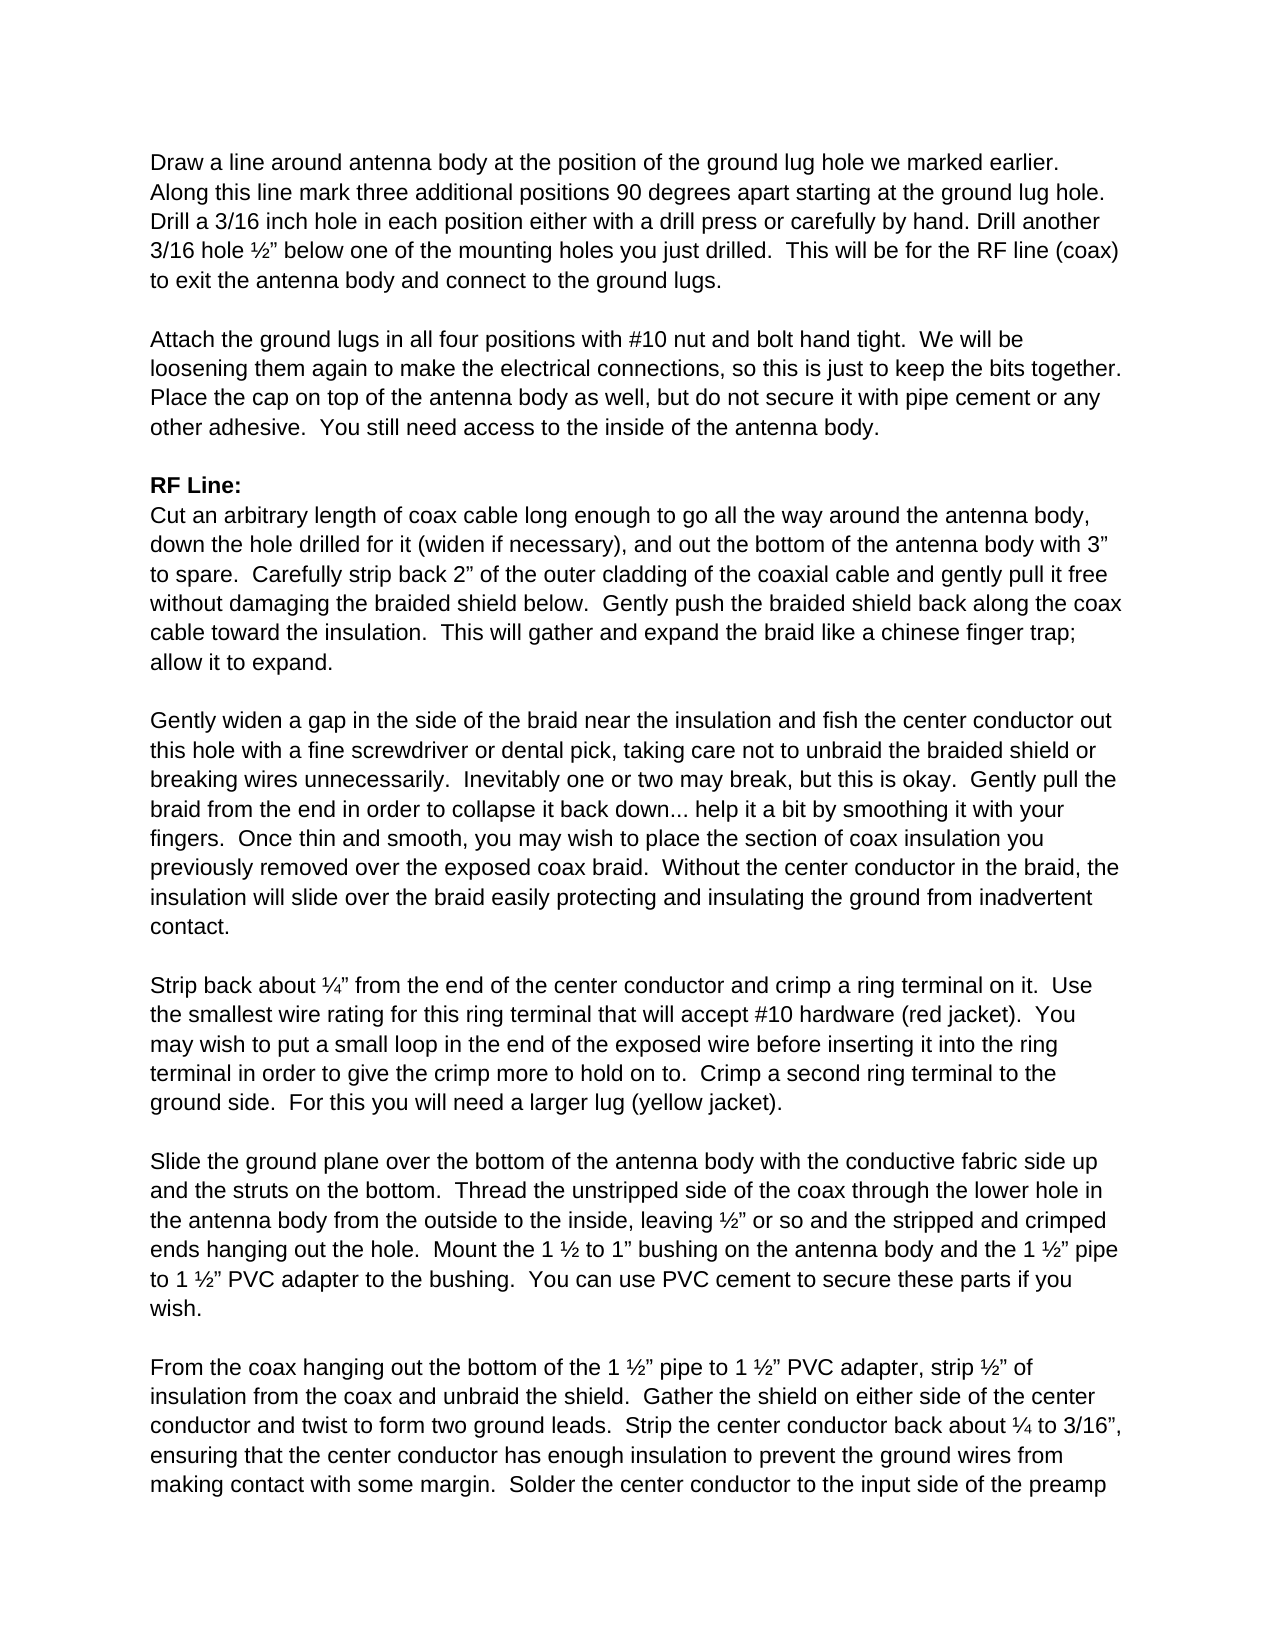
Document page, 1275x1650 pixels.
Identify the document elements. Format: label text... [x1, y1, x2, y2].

text Strip back about ¼” from the end of the center conductor and crimp a ring terminal on it. Use the smallest wire rating for this ring terminal that will accept #10 hardware (red jacket). You may wish to put a small loop in the end of the exposed wire before inserting it into the ring terminal in order to give the crimp more to hold on to. Crimp a second ring terminal to the ground side. For this you will need a larger lug (yellow jacket). [150, 972, 1125, 1116]
text Cut an arbitrary length of coax cable long enough to go all the way around the antenna body, down the hole drilled for it (widen if necessary), and out the bottom of the antenna body with 3” to spare. Carefully strip back 2” of the outer cladding of the coaxial cable and gently pull it free without damaging the braided shield below. Gently push the braided shield back along the coax cable toward the insulation. This will gather and expand the braid like a chinese finger trap; allow it to expand. [150, 502, 1125, 675]
text Gently widen a gap in the side of the braid near the insulation and fish the center conductor out this hole with a fine screwdriver or dental pick, taking care not to unbraid the braided shield or breaking wires unnecessarily. Inevitably one or two may break, but this is okay. Gently pull the braid from the end in order to collapse it back down... help it a bit by smoothing it with your fingers. Once thin and smooth, you may wish to place the section of coax insulation you previously removed over the exposed coax braid. Without the center conductor in the braid, the insulation will slide over the braid easily protecting and insulating the ground from inadvertent contact. [150, 708, 1125, 939]
text From the coax hanging out the bottom of the 1 ½” pipe to 1 ½” PVC adapter, strip ½” of insulation from the coax and unbraid the shield. Gather the shield on either side of the center conductor and twist to form two ground leads. Strip the center conductor back about ¼ to 3/16”, ensuring that the center conductor has enough insulation to prevent the ground wires from making contact with some margin. Solder the center conductor to the input side of the preamp [150, 1354, 1125, 1497]
text Attach the ground lugs in all four positions with #10 nut and bolt hand tight. We will be loosening them again to make the electrical connections, so this is just to keep the bits together. Place the cap on top of the antenna body as well, but do not secure it with pipe cement or any other adhesive. You still need access to the inside of the antenna body. [150, 326, 1125, 440]
text Draw a line around antenna body at the position of the ground lug hole we marked earlier. Along this line mark three additional positions 90 degrees apart starting at the ground lug hole. Drill a 3/16 inch hole in each position either with a drill press or carefully by hand. Drill another 3/16 hole ½” below one of the mounting holes you just drilled. This will be for the RF line (coax) to exit the antenna body and connect to the ground lugs. [150, 150, 1125, 293]
text RF Line: [150, 473, 1125, 499]
text Slide the ground plane over the bottom of the antenna body with the conductive fabric side up and the struts on the bottom. Thread the unstripped side of the coax through the lower hole in the antenna body from the outside to the inside, leaving ½” or so and the stripped and crimped ends hanging out the hole. Mount the 1 ½ to 1” bushing on the antenna body and the 1 ½” pipe to 1 ½” PVC adapter to the bushing. You can use PVC cement to secure these parts if you wish. [150, 1149, 1125, 1321]
